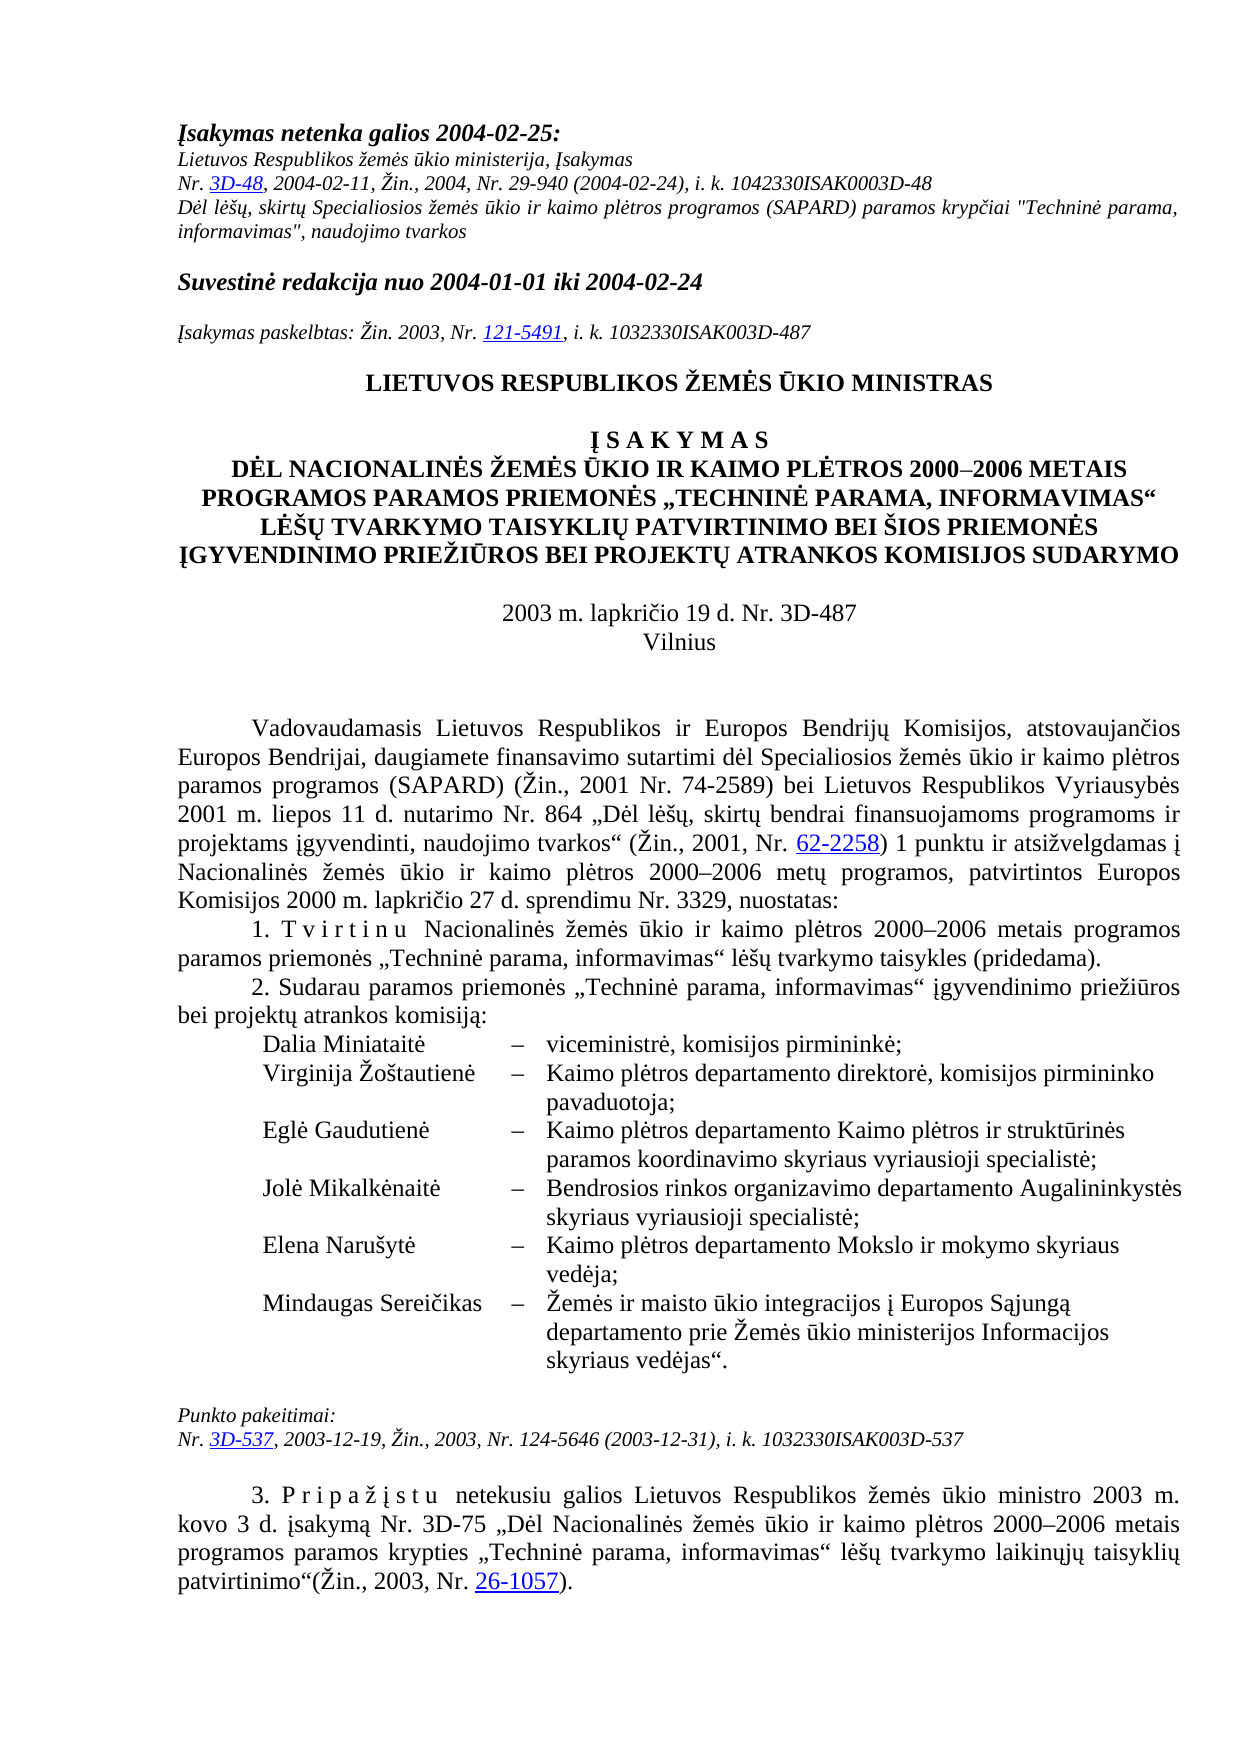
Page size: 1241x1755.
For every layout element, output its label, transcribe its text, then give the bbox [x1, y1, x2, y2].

table_cell – [500, 1116, 535, 1173]
table_cell – [500, 1231, 535, 1288]
table_header – [500, 1029, 535, 1058]
text Įsakymas paskelbtas: Žin. 2003, Nr. 121-5491, i. k. 1032330ISAK003D-487 [177, 320, 1181, 344]
table_cell – [500, 1288, 535, 1374]
table_cell Virginija Žoštautienė [177, 1058, 500, 1116]
table_header Dalia Miniataitė [177, 1029, 500, 1058]
table_cell Kaimo plėtros departamento direktorė, komisijos pirmininko pavaduotoja; [535, 1058, 1201, 1116]
text Dėl lėšų, skirtų Specialiosios žemės ūkio ir kaimo plėtros programos (SAPARD) paramos krypčiai "Techninė parama, informavimas", naudojimo tvarkos [177, 195, 1181, 243]
table_cell – [500, 1173, 535, 1231]
text Suvestinė redakcija nuo 2004-01-01 iki 2004-02-24 [177, 267, 1181, 296]
text 3. Pripažįstu netekusiu galios Lietuvos Respublikos žemės ūkio ministro 2003 m. kovo 3 d. įsakymą Nr. 3D-75 „Dėl Nacionalinės žemės ūkio ir kaimo plėtros 2000–2006 metais programos paramos krypties „Techninė parama, informavimas“ lėšų tvarkymo laikinųjų taisyklių patvirtinimo“(Žin., 2003, Nr. 26-1057). [177, 1480, 1181, 1595]
text Įsakymas netenka galios 2004-02-25: [177, 118, 1181, 147]
text LIETUVOS RESPUBLIKOS ŽEMĖS ŪKIO MINISTRAS [177, 368, 1181, 397]
text Nr. 3D-48, 2004-02-11, Žin., 2004, Nr. 29-940 (2004-02-24), i. k. 1042330ISAK0003D-48 [177, 171, 1181, 195]
table_cell Kaimo plėtros departamento Kaimo plėtros ir struktūrinės paramos koordinavimo skyriaus vyriausioji specialistė; [535, 1116, 1201, 1173]
text DĖL NACIONALINĖS ŽEMĖS ŪKIO IR KAIMO PLĖTROS 2000–2006 METAIS PROGRAMOS PARAMOS PRIEMONĖS „TECHNINĖ PARAMA, INFORMAVIMAS“ LĖŠŲ TVARKYMO TAISYKLIŲ PATVIRTINIMO BEI ŠIOS PRIEMONĖS ĮGYVENDINIMO PRIEŽIŪROS BEI PROJEKTŲ ATRANKOS KOMISIJOS SUDARYMO [177, 454, 1181, 569]
text Punkto pakeitimai: [177, 1403, 1181, 1427]
text 2003 m. lapkričio 19 d. Nr. 3D-487 [177, 598, 1181, 627]
table_cell Eglė Gaudutienė [177, 1116, 500, 1173]
table_cell Žemės ir maisto ūkio integracijos į Europos Sąjungą departamento prie Žemės ūkio ministerijos Informacijos skyriaus vedėjas“. [535, 1288, 1201, 1374]
text Lietuvos Respublikos žemės ūkio ministerija, Įsakymas [177, 147, 1181, 171]
table_cell Bendrosios rinkos organizavimo departamento Augalininkystės skyriaus vyriausioji specialistė; [535, 1173, 1201, 1231]
table_cell Kaimo plėtros departamento Mokslo ir mokymo skyriaus vedėja; [535, 1231, 1201, 1288]
text Vilnius [177, 627, 1181, 656]
text Vadovaudamasis Lietuvos Respublikos ir Europos Bendrijų Komisijos, atstovaujančios Europos Bendrijai, daugiamete finansavimo sutartimi dėl Specialiosios žemės ūkio ir kaimo plėtros paramos programos (SAPARD) (Žin., 2001 Nr. 74-2589) bei Lietuvos Respublikos Vyriausybės 2001 m. liepos 11 d. nutarimo Nr. 864 „Dėl lėšų, skirtų bendrai finansuojamoms programoms ir projektams įgyvendinti, naudojimo tvarkos“ (Žin., 2001, Nr. 62-2258) 1 punktu ir atsižvelgdamas į Nacionalinės žemės ūkio ir kaimo plėtros 2000–2006 metų programos, patvirtintos Europos Komisijos 2000 m. lapkričio 27 d. sprendimu Nr. 3329, nuostatas: [177, 713, 1181, 914]
table_cell – [500, 1058, 535, 1116]
table_cell Elena Narušytė [177, 1231, 500, 1288]
table_cell Jolė Mikalkėnaitė [177, 1173, 500, 1231]
table_header viceministrė, komisijos pirmininkė; [535, 1029, 1201, 1058]
text 1. Tvirtinu Nacionalinės žemės ūkio ir kaimo plėtros 2000–2006 metais programos paramos priemonės „Techninė parama, informavimas“ lėšų tvarkymo taisykles (pridedama). [177, 914, 1181, 972]
text Į S A K Y M A S [177, 426, 1181, 454]
text Nr. 3D-537, 2003-12-19, Žin., 2003, Nr. 124-5646 (2003-12-31), i. k. 1032330ISAK003D-537 [177, 1427, 1181, 1451]
text 2. Sudarau paramos priemonės „Techninė parama, informavimas“ įgyvendinimo priežiūros bei projektų atrankos komisiją: [177, 972, 1181, 1029]
table_cell Mindaugas Sereičikas [177, 1288, 500, 1374]
